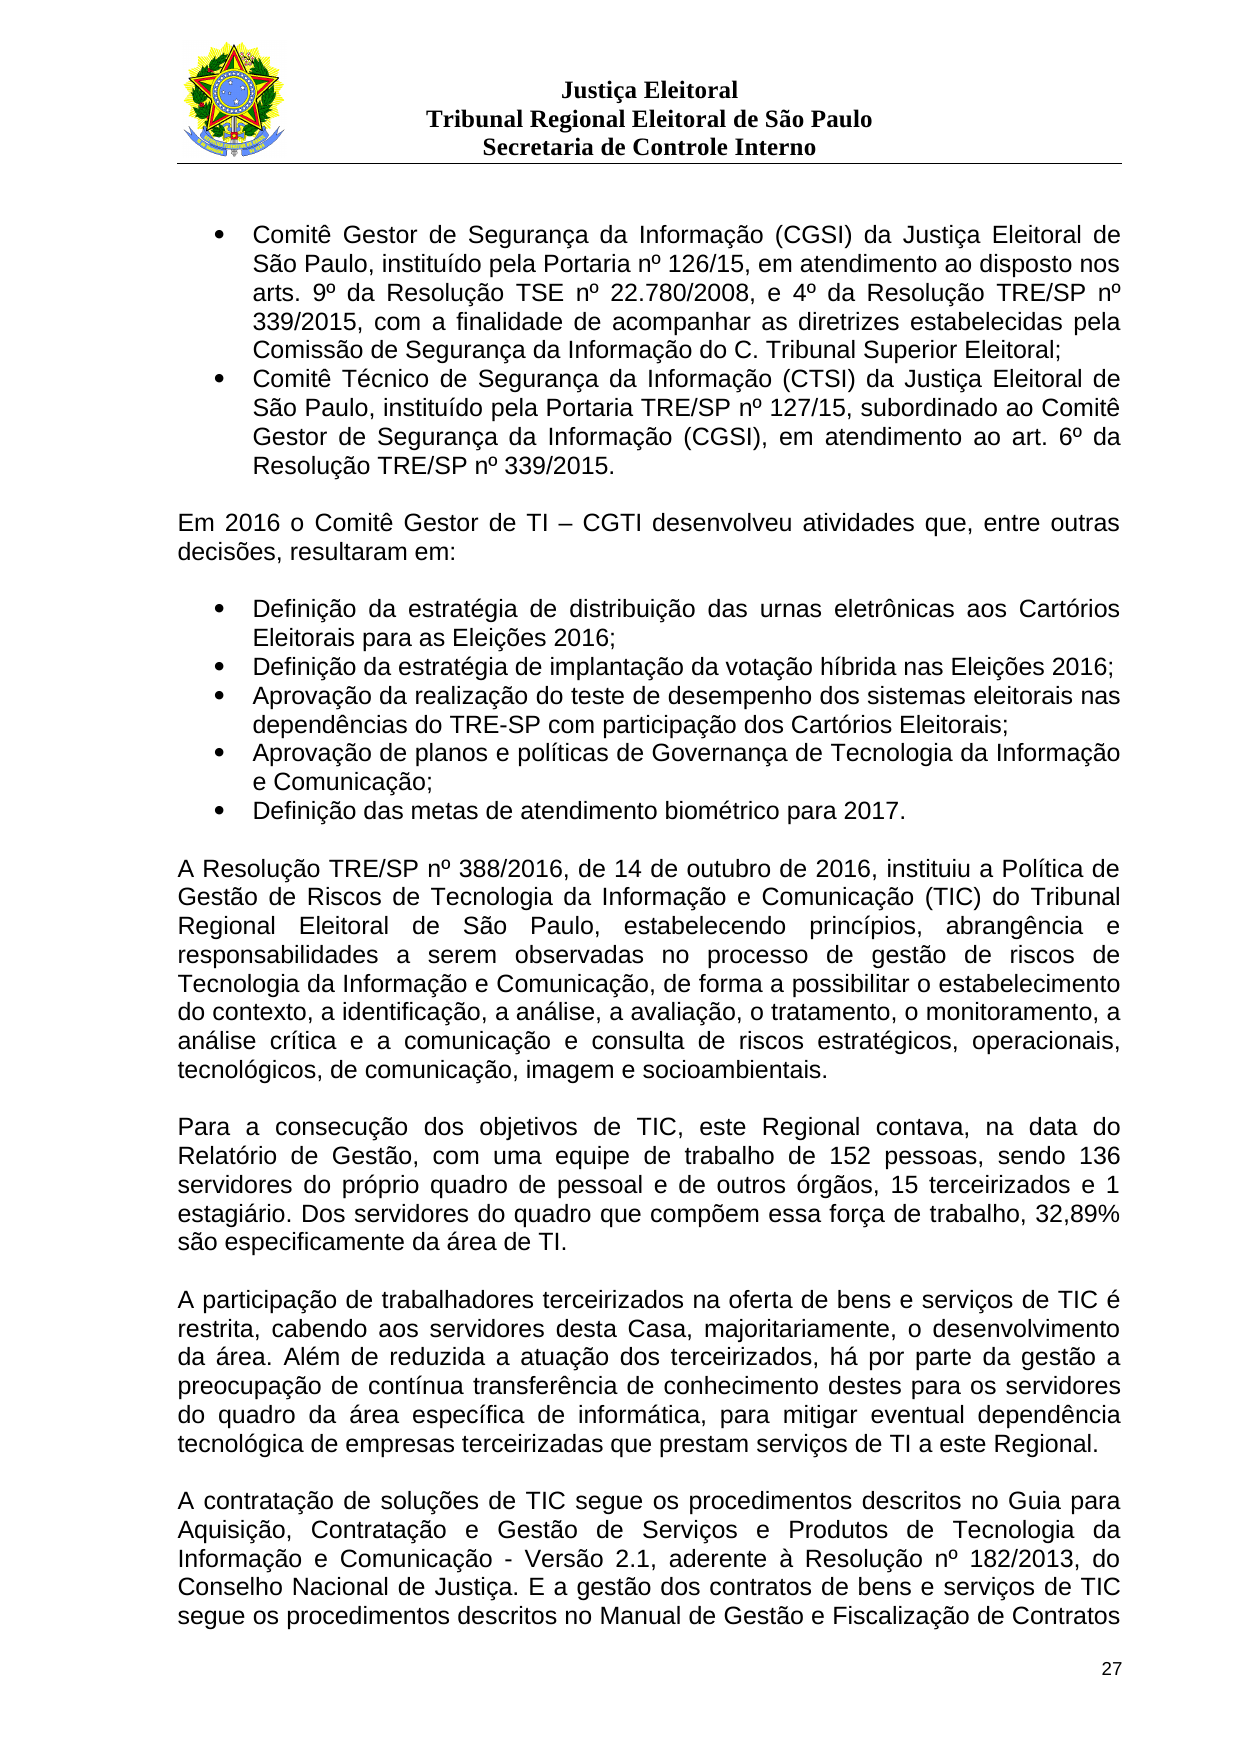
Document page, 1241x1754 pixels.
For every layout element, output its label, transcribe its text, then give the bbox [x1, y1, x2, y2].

text A Resolução TRE/SP nº 388/2016, de 14 de outubro de 2016, instituiu a Política de Gestão de Riscos de Tecnologia da Informação e Comunicação (TIC) do Tribunal Regional Eleitoral de São Paulo, estabelecendo princípios, abrangência e responsabilidades a serem observadas no processo de gestão de riscos de Tecnologia da Informação e Comunicação, de forma a possibilitar o estabelecimento do contexto, a identificação, a análise, a avaliação, o tratamento, o monitoramento, a análise crítica e a comunicação e consulta de riscos estratégicos, operacionais, tecnológicos, de comunicação, imagem e socioambientais. [177, 854, 1122, 1084]
list Definição da estratégia de implantação da votação híbrida nas Eleições 2016; [215, 652, 1122, 681]
list Comitê Técnico de Segurança da Informação (CTSI) da Justiça Eleitoral de São Paulo, instituído pela Portaria TRE/SP nº 127/15, subordinado ao Comitê Gestor de Segurança da Informação (CGSI), em atendimento ao art. 6º da Resolução TRE/SP nº 339/2015. [215, 364, 1122, 479]
text A contratação de soluções de TIC segue os procedimentos descritos no Guia para Aquisição, Contratação e Gestão de Serviços e Produtos de Tecnologia da Informação e Comunicação - Versão 2.1, aderente à Resolução nº 182/2013, do Conselho Nacional de Justiça. E a gestão dos contratos de bens e serviços de TIC segue os procedimentos descritos no Manual de Gestão e Fiscalização de Contratos [177, 1486, 1122, 1630]
list Aprovação da realização do teste de desempenho dos sistemas eleitorais nas dependências do TRE-SP com participação dos Cartórios Eleitorais; [215, 681, 1122, 738]
text A participação de trabalhadores terceirizados na oferta de bens e serviços de TIC é restrita, cabendo aos servidores desta Casa, majoritariamente, o desenvolvimento da área. Além de reduzida a atuação dos terceirizados, há por parte da gestão a preocupação de contínua transferência de conhecimento destes para os servidores do quadro da área específica de informática, para mitigar eventual dependência tecnológica de empresas terceirizadas que prestam serviços de TI a este Regional. [177, 1285, 1122, 1457]
text Para a consecução dos objetivos de TIC, este Regional contava, na data do Relatório de Gestão, com uma equipe de trabalho de 152 pessoas, sendo 136 servidores do próprio quadro de pessoal e de outros órgãos, 15 terceirizados e 1 estagiário. Dos servidores do quadro que compõem essa força de trabalho, 32,89% são especificamente da área de TI. [177, 1112, 1122, 1256]
list Comitê Gestor de Segurança da Informação (CGSI) da Justiça Eleitoral de São Paulo, instituído pela Portaria nº 126/15, em atendimento ao disposto nos arts. 9º da Resolução TSE nº 22.780/2008, e 4º da Resolução TRE/SP nº 339/2015, com a finalidade de acompanhar as diretrizes estabelecidas pela Comissão de Segurança da Informação do C. Tribunal Superior Eleitoral; [215, 220, 1122, 364]
text Em 2016 o Comitê Gestor de TI – CGTI desenvolveu atividades que, entre outras decisões, resultaram em: [177, 508, 1122, 566]
list Definição das metas de atendimento biométrico para 2017. [215, 796, 1122, 825]
list Aprovação de planos e políticas de Governança de Tecnologia da Informação e Comunicação; [215, 738, 1122, 796]
list Definição da estratégia de distribuição das urnas eletrônicas aos Cartórios Eleitorais para as Eleições 2016; [215, 594, 1122, 652]
